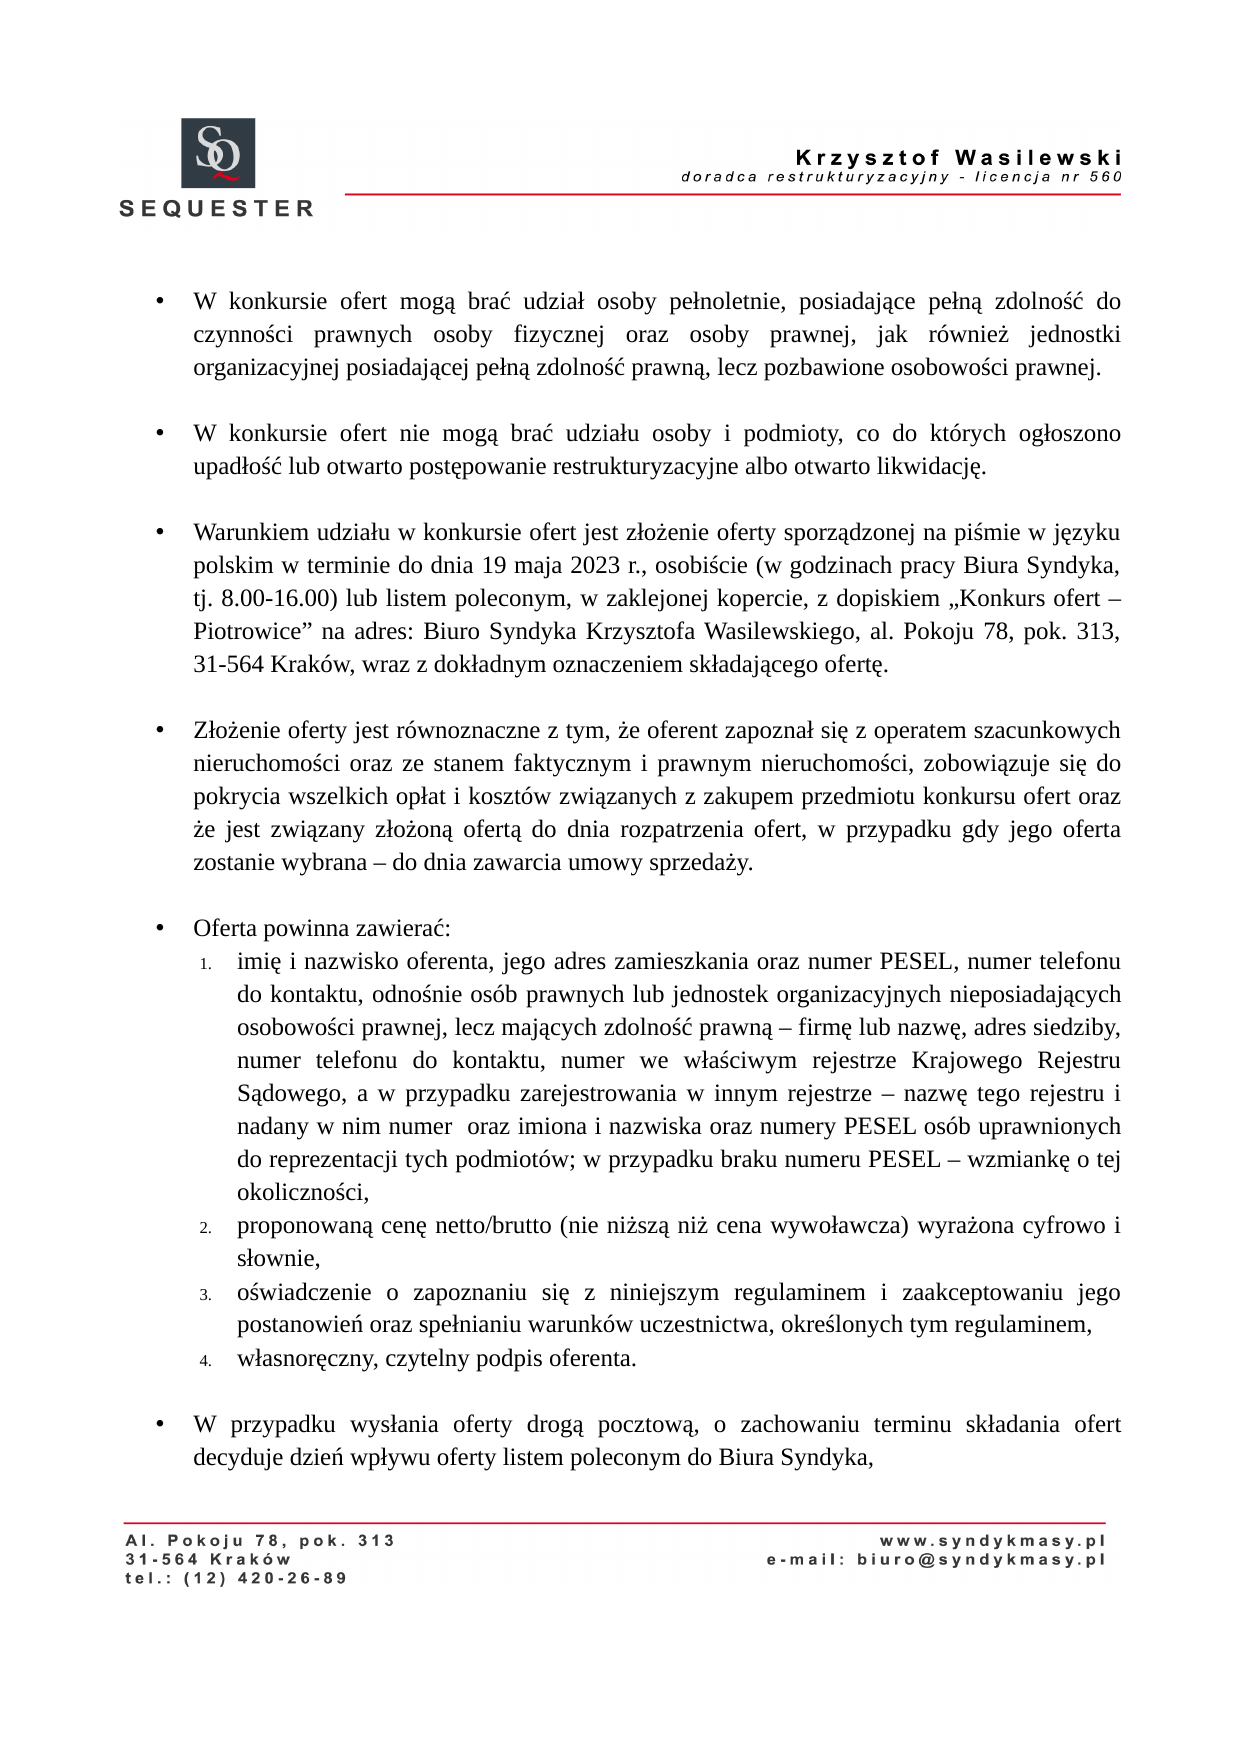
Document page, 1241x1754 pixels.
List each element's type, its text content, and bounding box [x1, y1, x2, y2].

list Oferta powinna zawierać: [156, 913, 1122, 942]
picture [118, 1520, 1122, 1590]
list Warunkiem udziału w konkursie ofert jest złożenie oferty sporządzonej na piśmie w języku polskim w terminie do dnia 19 maja 2023 r., osobiście (w godzinach pracy Biura Syndyka, tj. 8.00-16.00) lub listem poleconym, w zaklejonej kopercie, z dopiskiem „Konkurs ofert – Piotrowice” na adres: Biuro Syndyka Krzysztofa Wasilewskiego, al. Pokoju 78, pok. 313, 31-564 Kraków, wraz z dokładnym oznaczeniem składającego ofertę. [156, 517, 1122, 678]
list Złożenie oferty jest równoznaczne z tym, że oferent zapoznał się z operatem szacunkowych nieruchomości oraz ze stanem faktycznym i prawnym nieruchomości, zobowiązuje się do pokrycia wszelkich opłat i kosztów związanych z zakupem przedmiotu konkursu ofert oraz że jest związany złożoną ofertą do dnia rozpatrzenia ofert, w przypadku gdy jego oferta zostanie wybrana – do dnia zawarcia umowy sprzedaży. [156, 715, 1122, 876]
list oświadczenie o zapoznaniu się z niniejszym regulaminem i zaakceptowaniu jego postanowień oraz spełnianiu warunków uczestnictwa, określonych tym regulaminem, [199, 1277, 1122, 1338]
list imię i nazwisko oferenta, jego adres zamieszkania oraz numer PESEL, numer telefonu do kontaktu, odnośnie osób prawnych lub jednostek organizacyjnych nieposiadających osobowości prawnej, lecz mających zdolność prawną – firmę lub nazwę, adres siedziby, numer telefonu do kontaktu, numer we właściwym rejestrze Krajowego Rejestru Sądowego, a w przypadku zarejestrowania w innym rejestrze – nazwę tego rejestru i nadany w nim numer oraz imiona i nazwiska oraz numery PESEL osób uprawnionych do reprezentacji tych podmiotów; w przypadku braku numeru PESEL – wzmiankę o tej okoliczności, [199, 946, 1122, 1206]
picture [119, 118, 1124, 233]
list własnoręczny, czytelny podpis oferenta. [199, 1343, 1122, 1371]
list proponowaną cenę netto/brutto (nie niższą niż cena wywoławcza) wyrażona cyfrowo i słownie, [199, 1211, 1122, 1272]
list W przypadku wysłania oferty drogą pocztową, o zachowaniu terminu składania ofert decyduje dzień wpływu oferty listem poleconym do Biura Syndyka, [156, 1409, 1122, 1470]
list W konkursie ofert mogą brać udział osoby pełnoletnie, posiadające pełną zdolność do czynności prawnych osoby fizycznej oraz osoby prawnej, jak również jednostki organizacyjnej posiadającej pełną zdolność prawną, lecz pozbawione osobowości prawnej. [156, 286, 1122, 381]
list W konkursie ofert nie mogą brać udziału osoby i podmioty, co do których ogłoszono upadłość lub otwarto postępowanie restrukturyzacyjne albo otwarto likwidację. [156, 418, 1122, 480]
